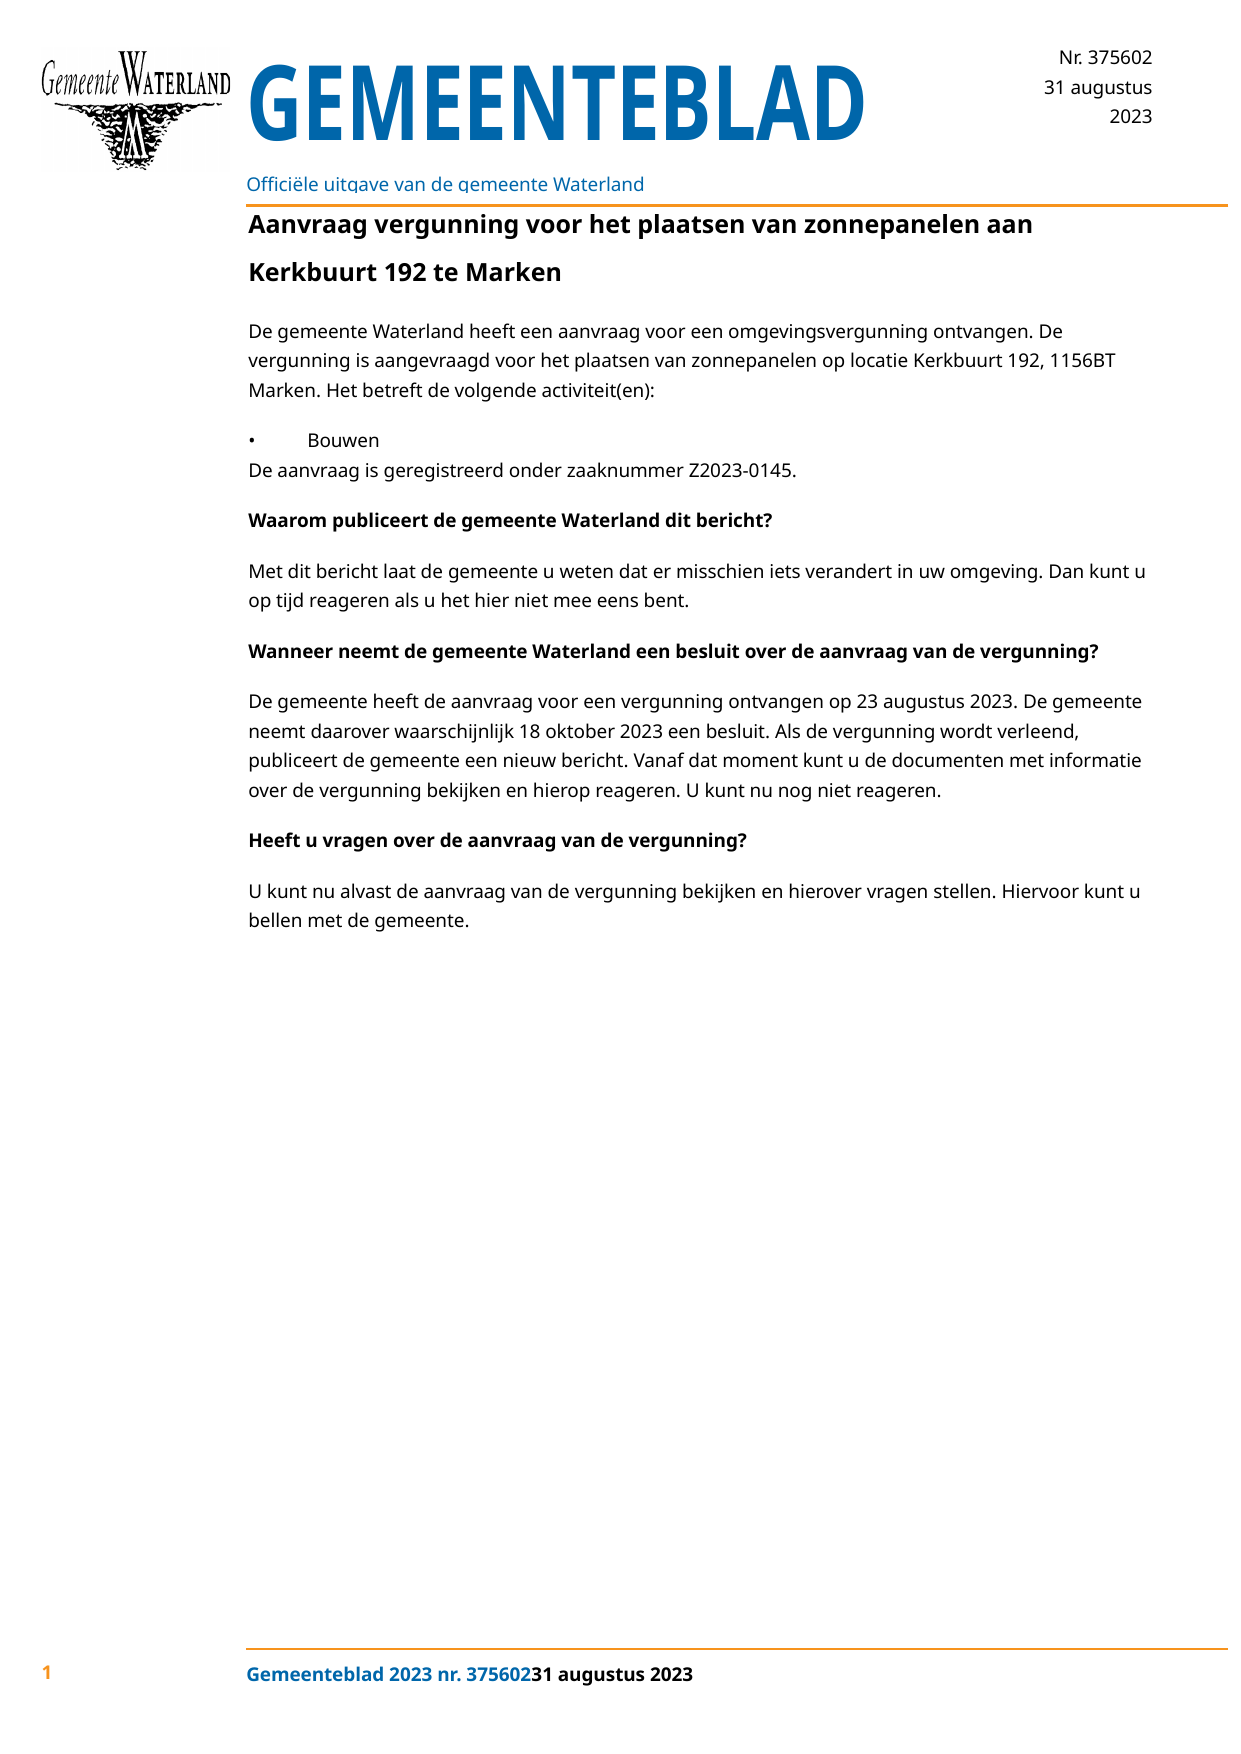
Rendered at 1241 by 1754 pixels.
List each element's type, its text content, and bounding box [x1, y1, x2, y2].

picture [41, 47, 231, 172]
text Heeft u vragen over de aanvraag van de vergunning? [248, 827, 1152, 853]
text De gemeente heeft de aanvraag voor een vergunning ontvangen op 23 augustus 2023. De gemeente neemt daarover waarschijnlijk 18 oktober 2023 een besluit. Als de vergunning wordt verleend, publiceert de gemeente een nieuw bericht. Vanaf dat moment kunt u de documenten met informatie over de vergunning bekijken en hierop reageren. U kunt nu nog niet reageren. [248, 688, 1152, 803]
list Bouwen [248, 427, 1152, 453]
text Aanvraag vergunning voor het plaatsen van zonnepanelen aan Kerkbuurt 192 te Marken [248, 207, 1152, 288]
text De aanvraag is geregistreerd onder zaaknummer Z2023-0145. [248, 457, 1152, 483]
text Waarom publiceert de gemeente Waterland dit bericht? [248, 507, 1152, 533]
text De gemeente Waterland heeft een aanvraag voor een omgevingsvergunning ontvangen. De vergunning is aangevraagd voor het plaatsen van zonnepanelen op locatie Kerkbuurt 192, 1156BT Marken. Het betreft de volgende activiteit(en): [248, 318, 1152, 403]
text Met dit bericht laat de gemeente u weten dat er misschien iets verandert in uw omgeving. Dan kunt u op tijd reageren als u het hier niet mee eens bent. [248, 558, 1152, 613]
text Wanneer neemt de gemeente Waterland een besluit over de aanvraag van de vergunning? [248, 638, 1152, 664]
text U kunt nu alvast de aanvraag van de vergunning bekijken en hierover vragen stellen. Hiervoor kunt u bellen met de gemeente. [248, 878, 1152, 933]
